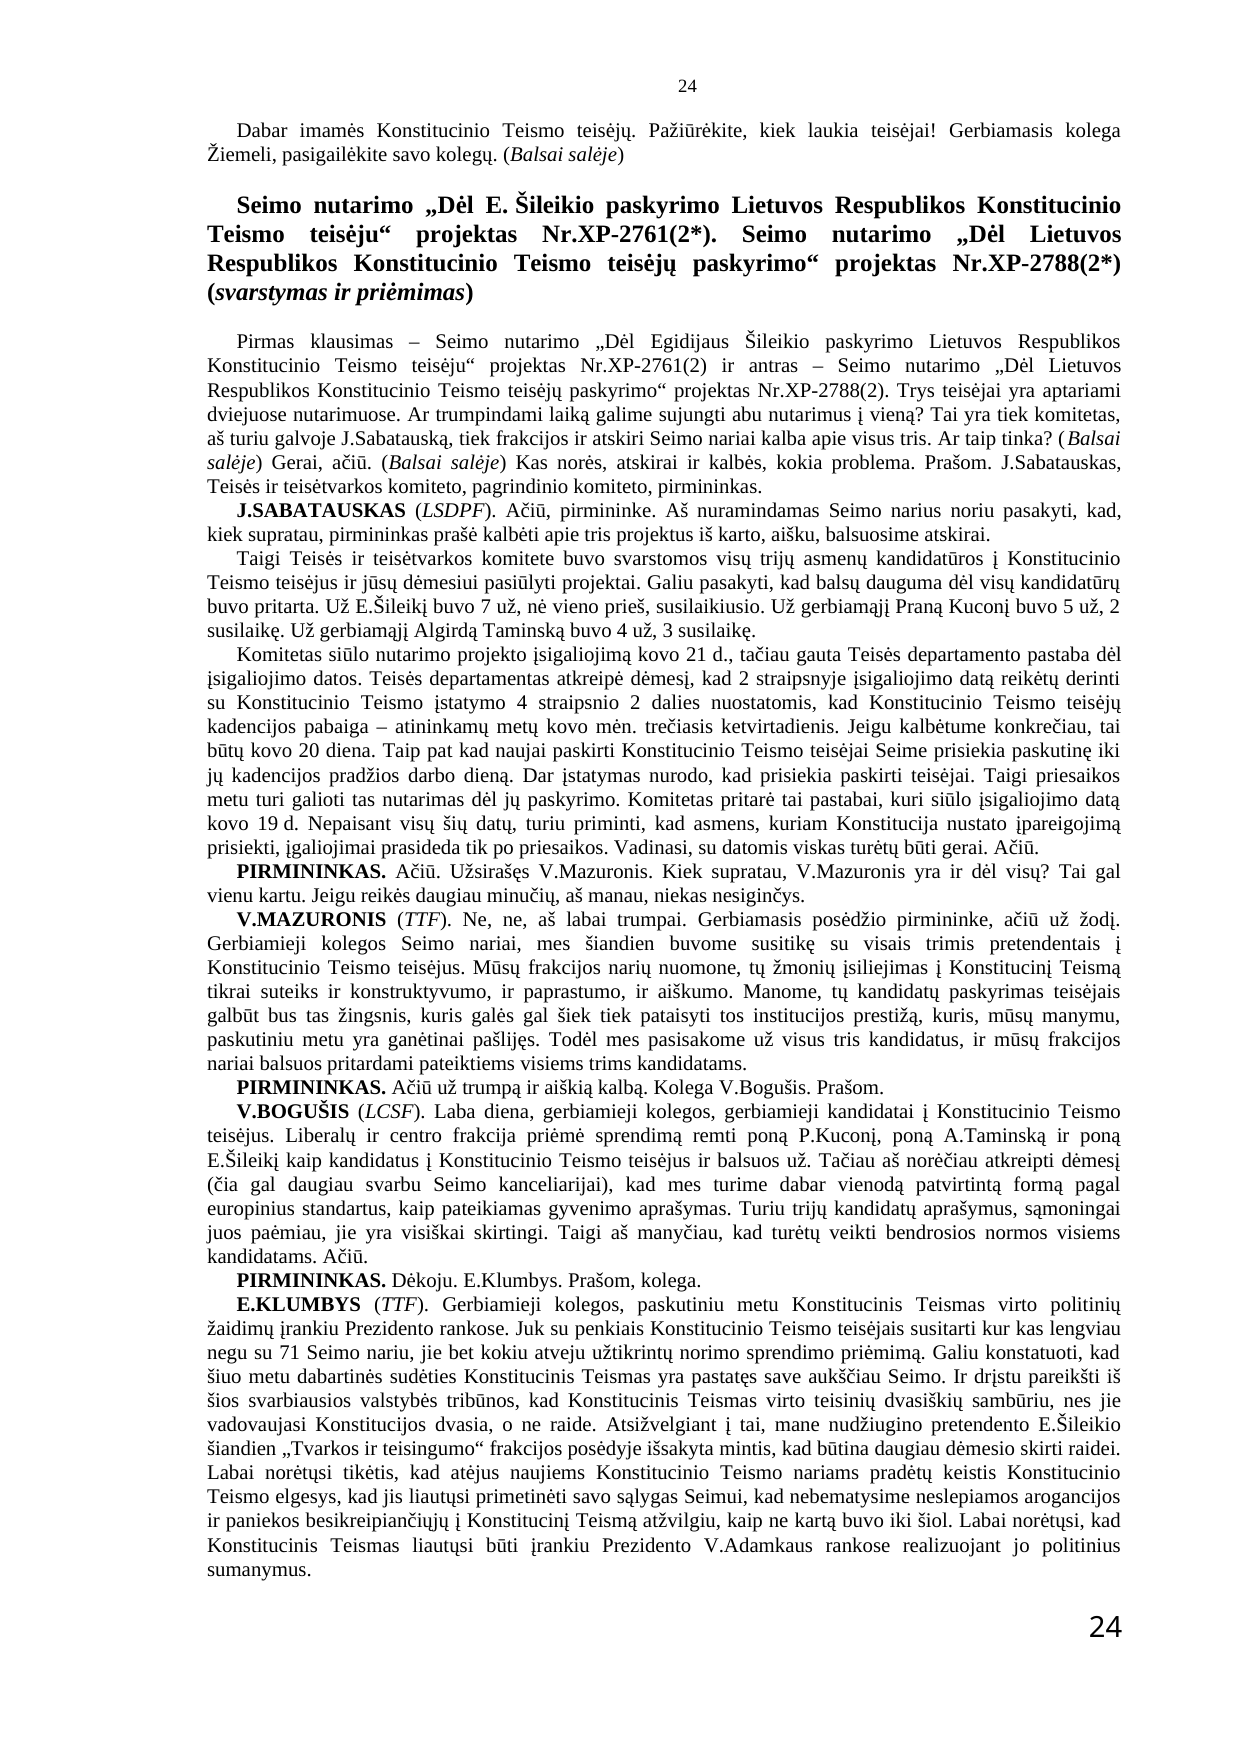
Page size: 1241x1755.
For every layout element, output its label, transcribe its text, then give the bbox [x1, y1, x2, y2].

text Dabar imamės Konstitucinio Teismo teisėjų. Pažiūrėkite, kiek laukia teisėjai! Gerbiamasis kolega Žiemeli, pasigailėkite savo kolegų. (Balsai salėje) [207, 118, 1122, 166]
text V.MAZURONIS (TTF). Ne, ne, aš labai trumpai. Gerbiamasis posėdžio pirmininke, ačiū už žodį. Gerbiamieji kolegos Seimo nariai, mes šiandien buvome susitikę su visais trimis pretendentais į Konstitucinio Teismo teisėjus. Mūsų frakcijos narių nuomone, tų žmonių įsiliejimas į Konstitucinį Teismą tikrai suteiks ir konstruktyvumo, ir paprastumo, ir aiškumo. Manome, tų kandidatų paskyrimas teisėjais galbūt bus tas žingsnis, kuris galės gal šiek tiek pataisyti tos institucijos prestižą, kuris, mūsų manymu, paskutiniu metu yra ganėtinai pašlijęs. Todėl mes pasisakome už visus tris kandidatus, ir mūsų frakcijos nariai balsuos pritardami pateiktiems visiems trims kandidatams. [207, 907, 1122, 1075]
text V.BOGUŠIS (LCSF). Laba diena, gerbiamieji kolegos, gerbiamieji kandidatai į Konstitucinio Teismo teisėjus. Liberalų ir centro frakcija priėmė sprendimą remti poną P.Kuconį, poną A.Taminską ir poną E.Šileikį kaip kandidatus į Konstitucinio Teismo teisėjus ir balsuos už. Tačiau aš norėčiau atkreipti dėmesį (čia gal daugiau svarbu Seimo kanceliarijai), kad mes turime dabar vienodą patvirtintą formą pagal europinius standartus, kaip pateikiamas gyvenimo aprašymas. Turiu trijų kandidatų aprašymus, sąmoningai juos paėmiau, jie yra visiškai skirtingi. Taigi aš manyčiau, kad turėtų veikti bendrosios normos visiems kandidatams. Ačiū. [207, 1099, 1122, 1268]
text Taigi Teisės ir teisėtvarkos komitete buvo svarstomos visų trijų asmenų kandidatūros į Konstitucinio Teismo teisėjus ir jūsų dėmesiui pasiūlyti projektai. Galiu pasakyti, kad balsų dauguma dėl visų kandidatūrų buvo pritarta. Už E.Šileikį buvo 7 už, nė vieno prieš, susilaikiusio. Už gerbiamąjį Praną Kuconį buvo 5 už, 2 susilaikę. Už gerbiamąjį Algirdą Taminską buvo 4 už, 3 susilaikę. [207, 546, 1122, 642]
text PIRMININKAS. Dėkoju. E.Klumbys. Prašom, kolega. [207, 1268, 1122, 1292]
text J.SABATAUSKAS (LSDPF). Ačiū, pirmininke. Aš nuramindamas Seimo narius noriu pasakyti, kad, kiek supratau, pirmininkas prašė kalbėti apie tris projektus iš karto, aišku, balsuosime atskirai. [207, 498, 1122, 546]
text Pirmas klausimas – Seimo nutarimo „Dėl Egidijaus Šileikio paskyrimo Lietuvos Respublikos Konstitucinio Teismo teisėju“ projektas Nr.XP-2761(2) ir antras – Seimo nutarimo „Dėl Lietuvos Respublikos Konstitucinio Teismo teisėjų paskyrimo“ projektas Nr.XP-2788(2). Trys teisėjai yra aptariami dviejuose nutarimuose. Ar trumpindami laiką galime sujungti abu nutarimus į vieną? Tai yra tiek komitetas, aš turiu galvoje J.Sabatauską, tiek frakcijos ir atskiri Seimo nariai kalba apie visus tris. Ar taip tinka? (Balsai salėje) Gerai, ačiū. (Balsai salėje) Kas norės, atskirai ir kalbės, kokia problema. Prašom. J.Sabatauskas, Teisės ir teisėtvarkos komiteto, pagrindinio komiteto, pirmininkas. [207, 329, 1122, 498]
text PIRMININKAS. Ačiū už trumpą ir aiškią kalbą. Kolega V.Bogušis. Prašom. [207, 1075, 1122, 1099]
text Komitetas siūlo nutarimo projekto įsigaliojimą kovo 21 d., tačiau gauta Teisės departamento pastaba dėl įsigaliojimo datos. Teisės departamentas atkreipė dėmesį, kad 2 straipsnyje įsigaliojimo datą reikėtų derinti su Konstitucinio Teismo įstatymo 4 straipsnio 2 dalies nuostatomis, kad Konstitucinio Teismo teisėjų kadencijos pabaiga – atininkamų metų kovo mėn. trečiasis ketvirtadienis. Jeigu kalbėtume konkrečiau, tai būtų kovo 20 diena. Taip pat kad naujai paskirti Konstitucinio Teismo teisėjai Seime prisiekia paskutinę iki jų kadencijos pradžios darbo dieną. Dar įstatymas nurodo, kad prisiekia paskirti teisėjai. Taigi priesaikos metu turi galioti tas nutarimas dėl jų paskyrimo. Komitetas pritarė tai pastabai, kuri siūlo įsigaliojimo datą kovo 19 d. Nepaisant visų šių datų, turiu priminti, kad asmens, kuriam Konstitucija nustato įpareigojimą prisiekti, įgaliojimai prasideda tik po priesaikos. Vadinasi, su datomis viskas turėtų būti gerai. Ačiū. [207, 642, 1122, 859]
text Seimo nutarimo „Dėl E. Šileikio paskyrimo Lietuvos Respublikos Konstitucinio Teismo teisėju“ projektas Nr.XP-2761(2*). Seimo nutarimo „Dėl Lietuvos Respublikos Konstitucinio Teismo teisėjų paskyrimo“ projektas Nr.XP-2788(2*) (svarstymas ir priėmimas) [207, 190, 1122, 305]
text E.KLUMBYS (TTF). Gerbiamieji kolegos, paskutiniu metu Konstitucinis Teismas virto politinių žaidimų įrankiu Prezidento rankose. Juk su penkiais Konstitucinio Teismo teisėjais susitarti kur kas lengviau negu su 71 Seimo nariu, jie bet kokiu atveju užtikrintų norimo sprendimo priėmimą. Galiu konstatuoti, kad šiuo metu dabartinės sudėties Konstitucinis Teismas yra pastatęs save aukščiau Seimo. Ir drįstu pareikšti iš šios svarbiausios valstybės tribūnos, kad Konstitucinis Teismas virto teisinių dvasiškių sambūriu, nes jie vadovaujasi Konstitucijos dvasia, o ne raide. Atsižvelgiant į tai, mane nudžiugino pretendento E.Šileikio šiandien „Tvarkos ir teisingumo“ frakcijos posėdyje išsakyta mintis, kad būtina daugiau dėmesio skirti raidei. Labai norėtųsi tikėtis, kad atėjus naujiems Konstitucinio Teismo nariams pradėtų keistis Konstitucinio Teismo elgesys, kad jis liautųsi primetinėti savo sąlygas Seimui, kad nebematysime neslepiamos arogancijos ir paniekos besikreipiančiųjų į Konstitucinį Teismą atžvilgiu, kaip ne kartą buvo iki šiol. Labai norėtųsi, kad Konstitucinis Teismas liautųsi būti įrankiu Prezidento V.Adamkaus rankose realizuojant jo politinius sumanymus. [207, 1292, 1122, 1581]
text PIRMININKAS. Ačiū. Užsirašęs V.Mazuronis. Kiek supratau, V.Mazuronis yra ir dėl visų? Tai gal vienu kartu. Jeigu reikės daugiau minučių, aš manau, niekas nesiginčys. [207, 859, 1122, 907]
